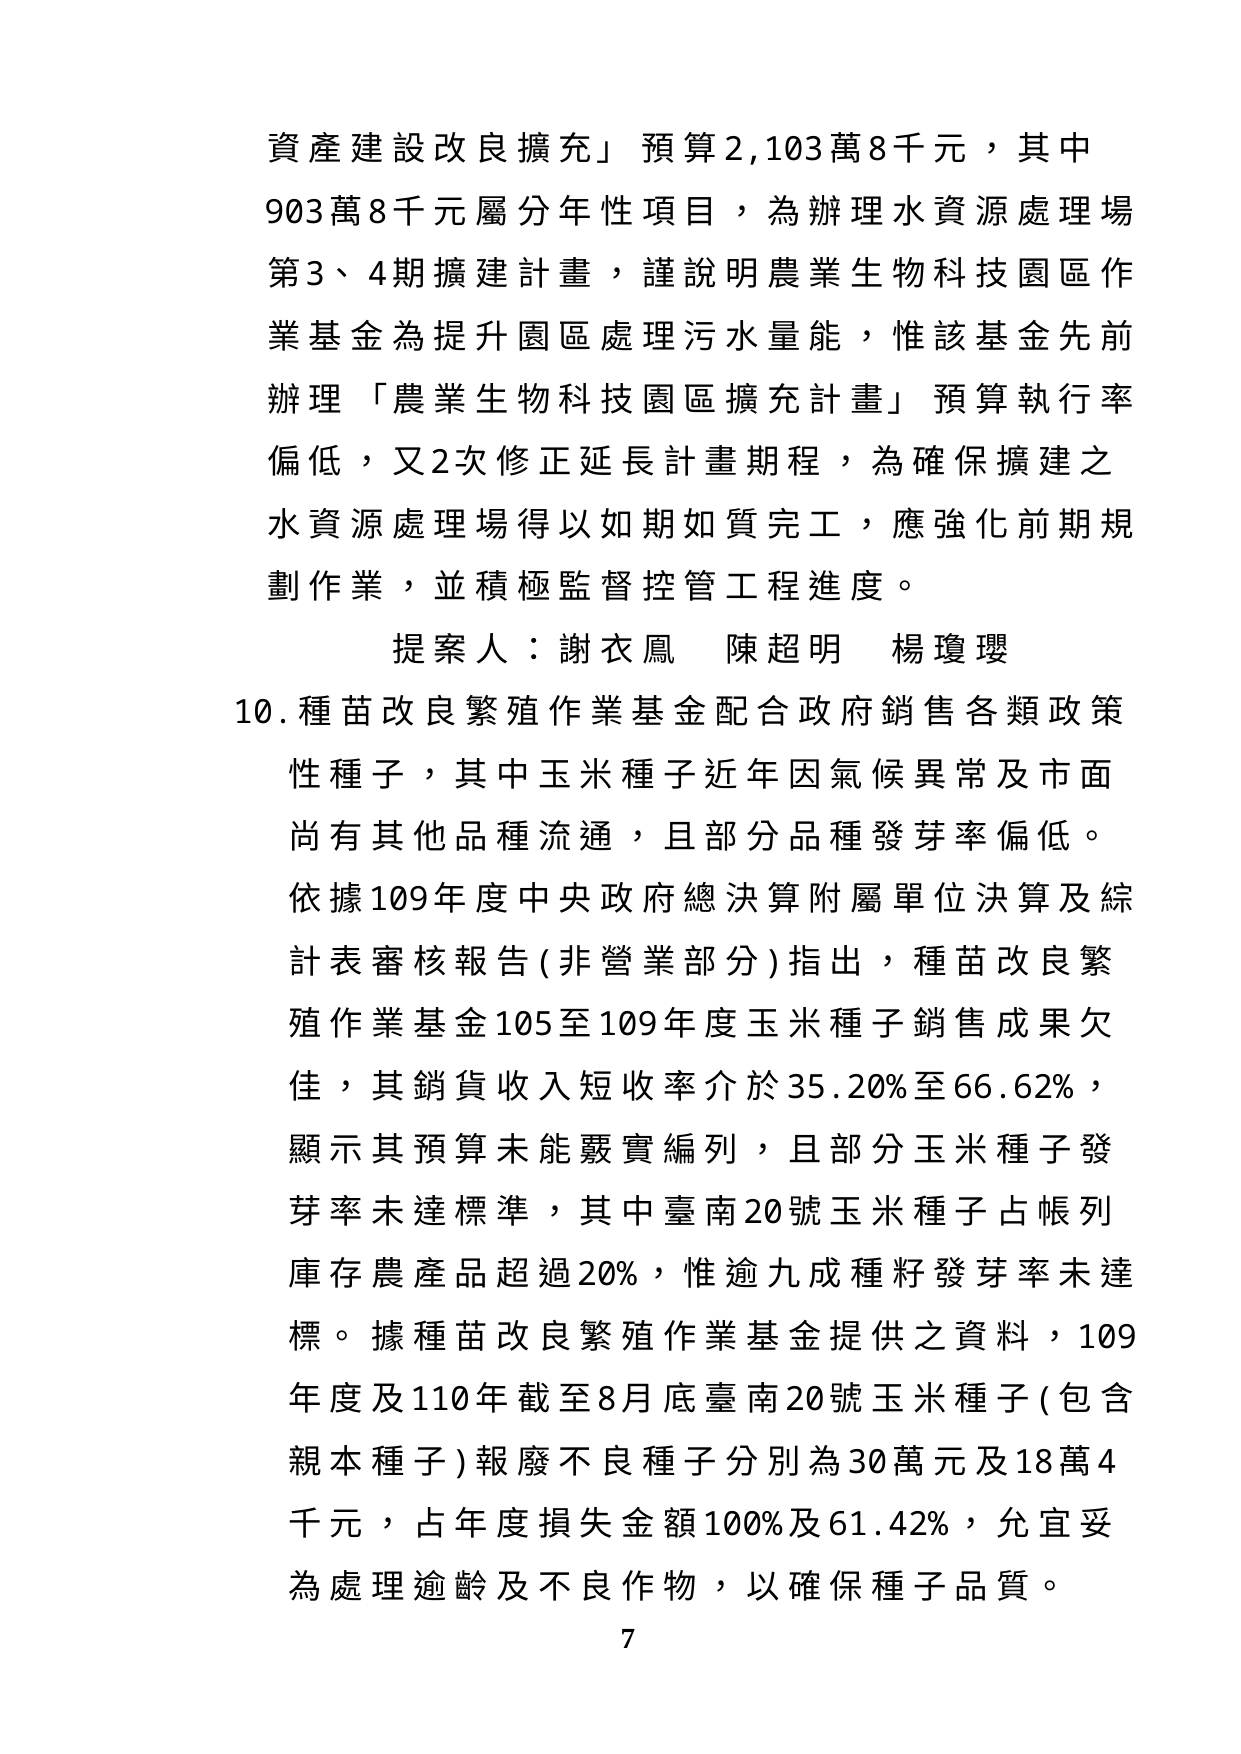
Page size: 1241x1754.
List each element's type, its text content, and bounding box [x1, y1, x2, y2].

text 10.種苗改良繁殖作業基金配合政府銷售各類政策性種子，其中玉米種子近年因氣候異常及市面尚有其他品種流通，且部分品種發芽率偏低。依據109年度中央政府總決算附屬單位決算及綜計表審核報告(非營業部分)指出，種苗改良繁殖作業基金105至109年度玉米種子銷售成果欠佳，其銷貨收入短收率介於35.20%至66.62%，顯示其預算未能覈實編列，且部分玉米種子發芽率未達標準，其中臺南20號玉米種子占帳列庫存農產品超過20%，惟逾九成種籽發芽率未達標。據種苗改良繁殖作業基金提供之資料，109年度及110年截至8月底臺南20號玉米種子(包含親本種子)報廢不良種子分別為30萬元及18萬4千元，占年度損失金額100%及61.42%，允宜妥為處理逾齡及不良作物，以確保種子品質。 [224, 667, 1148, 1605]
text 資產建設改良擴充」預算2,103萬8千元，其中903萬8千元屬分年性項目，為辦理水資源處理場第3、4期擴建計畫，謹說明農業生物科技園區作業基金為提升園區處理污水量能，惟該基金先前辦理「農業生物科技園區擴充計畫」預算執行率偏低，又2次修正延長計畫期程，為確保擴建之水資源處理場得以如期如質完工，應強化前期規劃作業，並積極監督控管工程進度。 [224, 105, 1148, 605]
text 提案人：謝衣鳯 陳超明 楊瓊瓔 [384, 605, 1044, 667]
